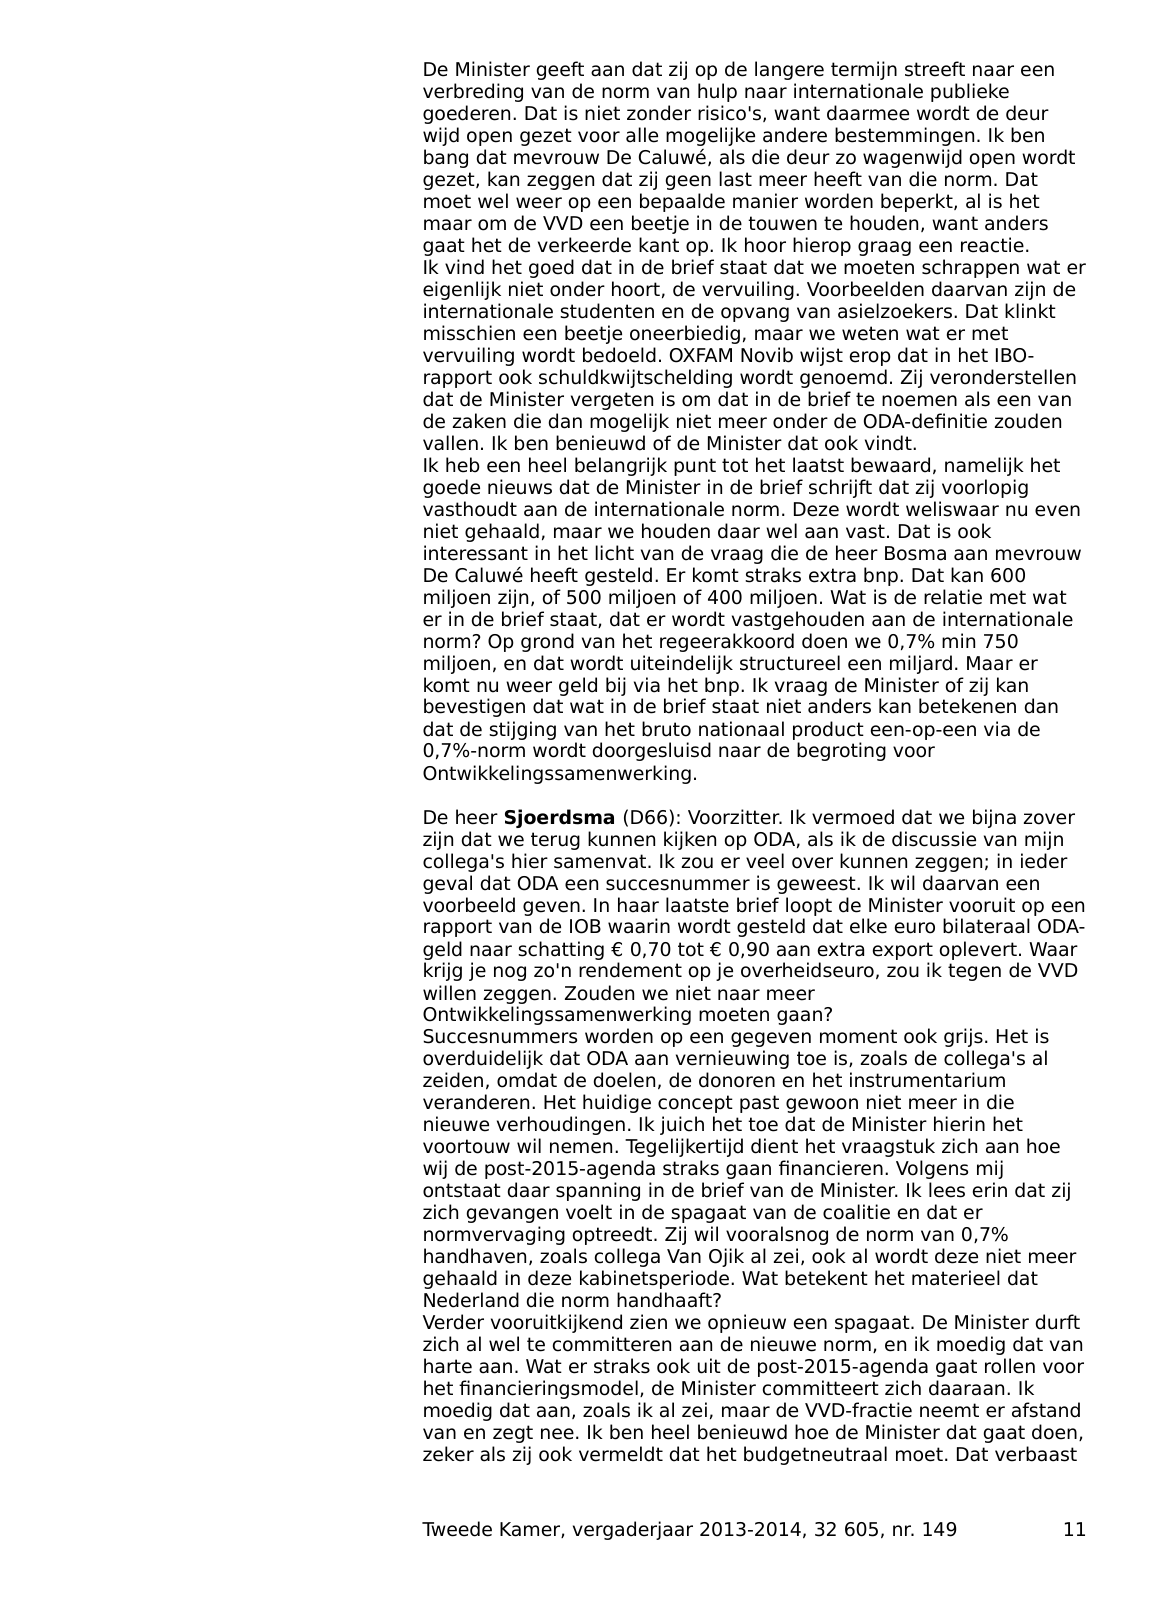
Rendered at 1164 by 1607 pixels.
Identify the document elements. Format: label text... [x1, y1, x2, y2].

text Verder vooruitkijkend zien we opnieuw een spagaat. De Minister durft zich al wel te committeren aan de nieuwe norm, en ik moedig dat van harte aan. Wat er straks ook uit de post-2015-agenda gaat rollen voor het financieringsmodel, de Minister committeert zich daaraan. Ik moedig dat aan, zoals ik al zei, maar de VVD-fractie neemt er afstand van en zegt nee. Ik ben heel benieuwd hoe de Minister dat gaat doen, zeker als zij ook vermeldt dat het budgetneutraal moet. Dat verbaast [422, 1312, 1087, 1466]
text Ik vind het goed dat in de brief staat dat we moeten schrappen wat er eigenlijk niet onder hoort, de vervuiling. Voorbeelden daarvan zijn de internationale studenten en de opvang van asielzoekers. Dat klinkt misschien een beetje oneerbiedig, maar we weten wat er met vervuiling wordt bedoeld. OXFAM Novib wijst erop dat in het IBO-rapport ook schuldkwijtschelding wordt genoemd. Zij veronderstellen dat de Minister vergeten is om dat in de brief te noemen als een van de zaken die dan mogelijk niet meer onder de ODA-definitie zouden vallen. Ik ben benieuwd of de Minister dat ook vindt. [422, 257, 1087, 455]
text De Minister geeft aan dat zij op de langere termijn streeft naar een verbreding van de norm van hulp naar internationale publieke goederen. Dat is niet zonder risico's, want daarmee wordt de deur wijd open gezet voor alle mogelijke andere bestemmingen. Ik ben bang dat mevrouw De Caluwé, als die deur zo wagenwijd open wordt gezet, kan zeggen dat zij geen last meer heeft van die norm. Dat moet wel weer op een bepaalde manier worden beperkt, al is het maar om de VVD een beetje in de touwen te houden, want anders gaat het de verkeerde kant op. Ik hoor hierop graag een reactie. [422, 59, 1087, 257]
text Succesnummers worden op een gegeven moment ook grijs. Het is overduidelijk dat ODA aan vernieuwing toe is, zoals de collega's al zeiden, omdat de doelen, de donoren en het instrumentarium veranderen. Het huidige concept past gewoon niet meer in die nieuwe verhoudingen. Ik juich het toe dat de Minister hierin het voortouw wil nemen. Tegelijkertijd dient het vraagstuk zich aan hoe wij de post-2015-agenda straks gaan financieren. Volgens mij ontstaat daar spanning in de brief van de Minister. Ik lees erin dat zij zich gevangen voelt in de spagaat van de coalitie en dat er normvervaging optreedt. Zij wil vooralsnog de norm van 0,7% handhaven, zoals collega Van Ojik al zei, ook al wordt deze niet meer gehaald in deze kabinetsperiode. Wat betekent het materieel dat Nederland die norm handhaaft? [422, 1026, 1087, 1312]
text De heer Sjoerdsma (D66): Voorzitter. Ik vermoed dat we bijna zover zijn dat we terug kunnen kijken op ODA, als ik de discussie van mijn collega's hier samenvat. Ik zou er veel over kunnen zeggen; in ieder geval dat ODA een succesnummer is geweest. Ik wil daarvan een voorbeeld geven. In haar laatste brief loopt de Minister vooruit op een rapport van de IOB waarin wordt gesteld dat elke euro bilateraal ODA-geld naar schatting € 0,70 tot € 0,90 aan extra export oplevert. Waar krijg je nog zo'n rendement op je overheidseuro, zou ik tegen de VVD willen zeggen. Zouden we niet naar meer Ontwikkelingssamenwerking moeten gaan? [422, 807, 1087, 1026]
text Ik heb een heel belangrijk punt tot het laatst bewaard, namelijk het goede nieuws dat de Minister in de brief schrijft dat zij voorlopig vasthoudt aan de internationale norm. Deze wordt weliswaar nu even niet gehaald, maar we houden daar wel aan vast. Dat is ook interessant in het licht van de vraag die de heer Bosma aan mevrouw De Caluwé heeft gesteld. Er komt straks extra bnp. Dat kan 600 miljoen zijn, of 500 miljoen of 400 miljoen. Wat is de relatie met wat er in de brief staat, dat er wordt vastgehouden aan de internationale norm? Op grond van het regeerakkoord doen we 0,7% min 750 miljoen, en dat wordt uiteindelijk structureel een miljard. Maar er komt nu weer geld bij via het bnp. Ik vraag de Minister of zij kan bevestigen dat wat in de brief staat niet anders kan betekenen dan dat de stijging van het bruto nationaal product een-op-een via de 0,7%-norm wordt doorgesluisd naar de begroting voor Ontwikkelingssamenwerking. [422, 455, 1087, 784]
